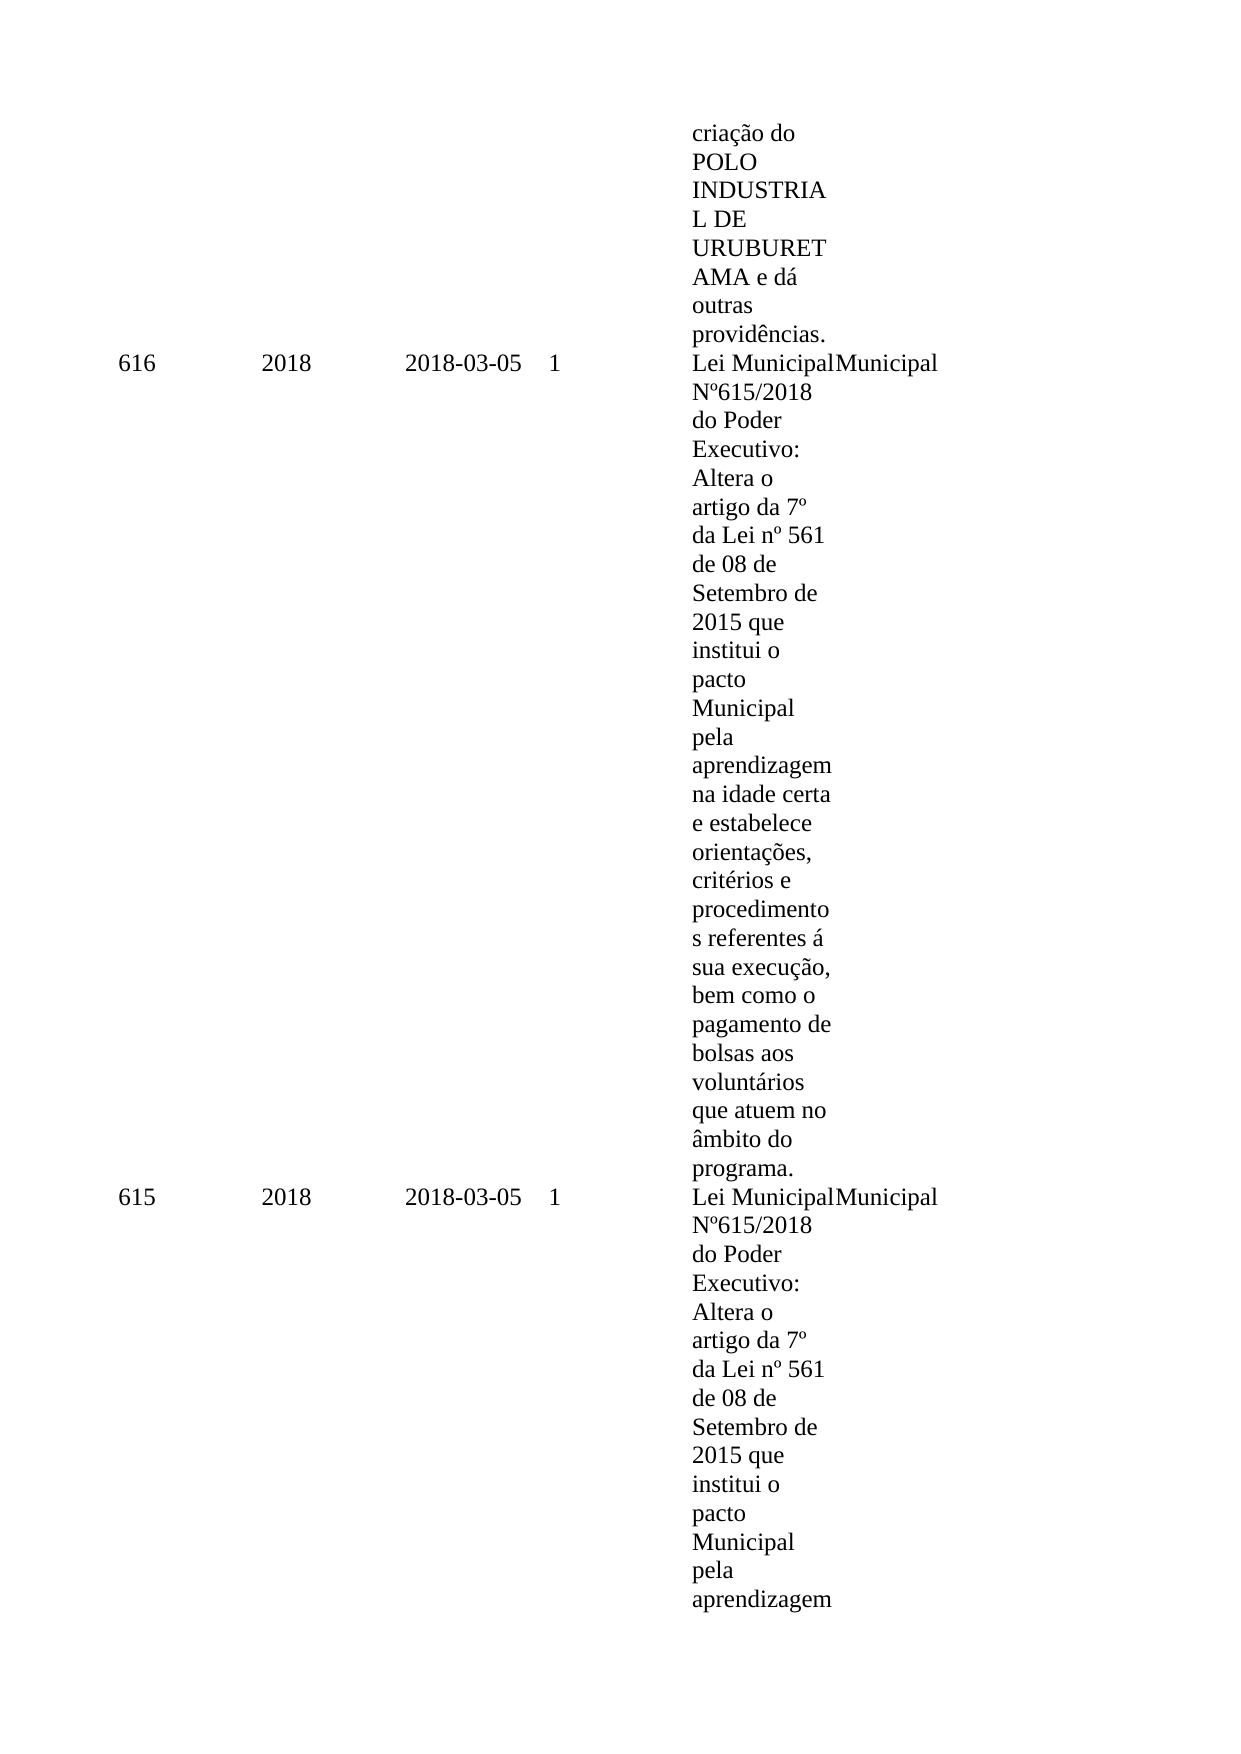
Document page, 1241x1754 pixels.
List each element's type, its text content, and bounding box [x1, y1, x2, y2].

table_cell criação do POLO INDUSTRIAL DE URUBURETAMA e dá outras providências. [692, 118, 835, 348]
table_cell 2018-03-05 [405, 1182, 548, 1613]
table_cell 2018 [261, 348, 405, 1182]
table_cell Municipal [835, 348, 979, 1182]
table_cell Lei Municipal Nº615/2018 do Poder Executivo: Altera o artigo da 7º da Lei nº 561 de 08 de Setembro de 2015 que institui o pacto Municipal pela aprendizagem [692, 1182, 835, 1613]
table_cell 615 [118, 1182, 261, 1613]
table_cell [835, 118, 979, 348]
table_cell 2018 [261, 1182, 405, 1613]
table_cell 2018-03-05 [405, 348, 548, 1182]
table_cell Municipal [835, 1182, 979, 1613]
table_cell 1 [548, 348, 692, 1182]
table_cell 616 [118, 348, 261, 1182]
table_cell [548, 118, 692, 348]
table_cell [979, 348, 1122, 1182]
table_cell [979, 1182, 1122, 1613]
table_cell [261, 118, 405, 348]
table_cell [405, 118, 548, 348]
table_cell Lei Municipal Nº615/2018 do Poder Executivo: Altera o artigo da 7º da Lei nº 561 de 08 de Setembro de 2015 que institui o pacto Municipal pela aprendizagem na idade certa e estabelece orientações, critérios e procedimentos referentes á sua execução, bem como o pagamento de bolsas aos voluntários que atuem no âmbito do programa. [692, 348, 835, 1182]
table_cell [979, 118, 1122, 348]
table_cell 1 [548, 1182, 692, 1613]
table_cell [118, 118, 261, 348]
